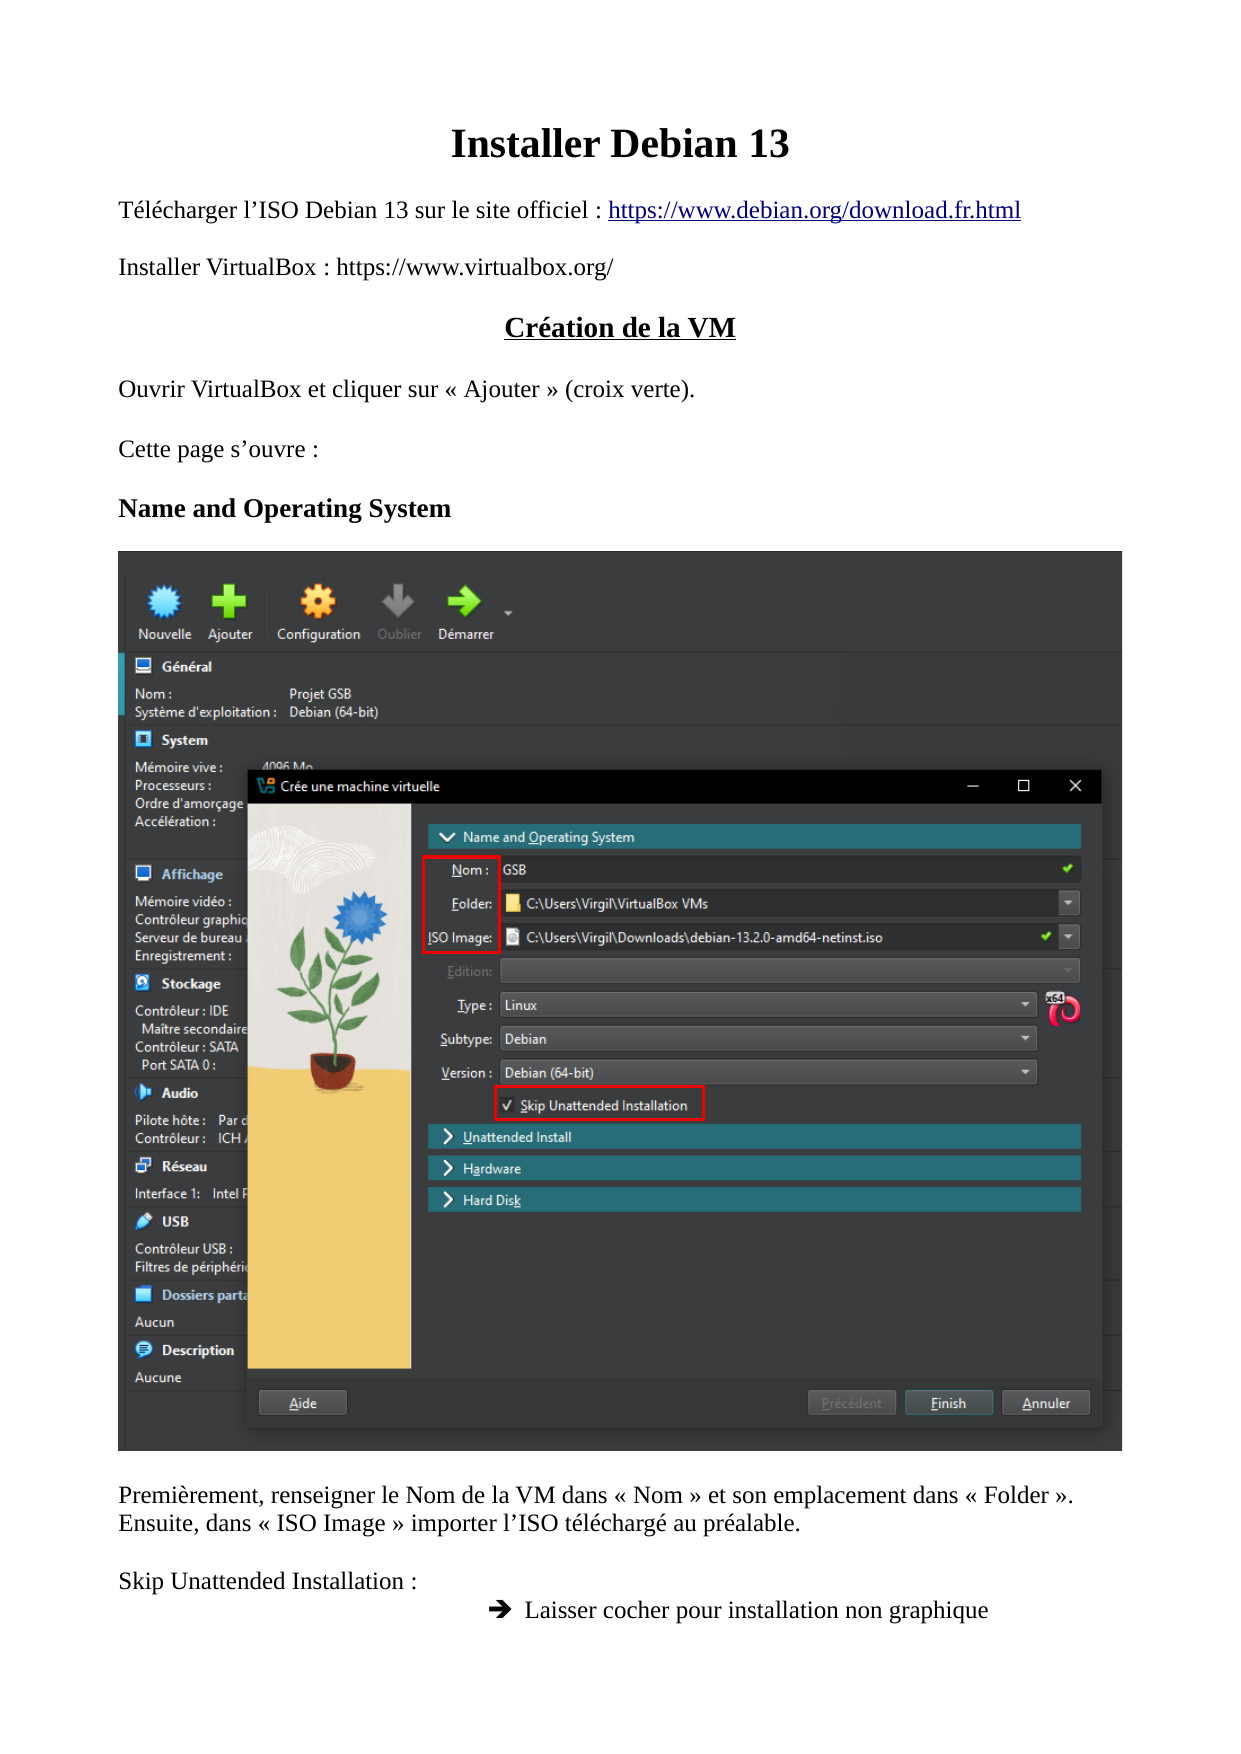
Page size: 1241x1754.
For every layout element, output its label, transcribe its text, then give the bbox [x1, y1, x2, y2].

text Ensuite, dans « ISO Image » importer l’ISO téléchargé au préalable. [118, 1508, 1122, 1537]
text Name and Operating System [118, 492, 1122, 523]
text Création de la VM [118, 310, 1122, 343]
list Laisser cocher pour installation non graphique [487, 1595, 1122, 1623]
text Cette page s’ouvre : [118, 434, 1122, 463]
text Ouvrir VirtualBox et cliquer sur « Ajouter » (croix verte). [118, 374, 1122, 403]
text Premièrement, renseigner le Nom de la VM dans « Nom » et son emplacement dans « Folder ». [118, 1480, 1122, 1508]
text Installer VirtualBox : https://www.virtualbox.org/ [118, 252, 1122, 281]
text Skip Unattended Installation : [118, 1566, 1122, 1595]
text Télécharger l’ISO Debian 13 sur le site officiel : https://www.debian.org/download.fr.html [118, 195, 1122, 223]
text Installer Debian 13 [118, 118, 1122, 166]
